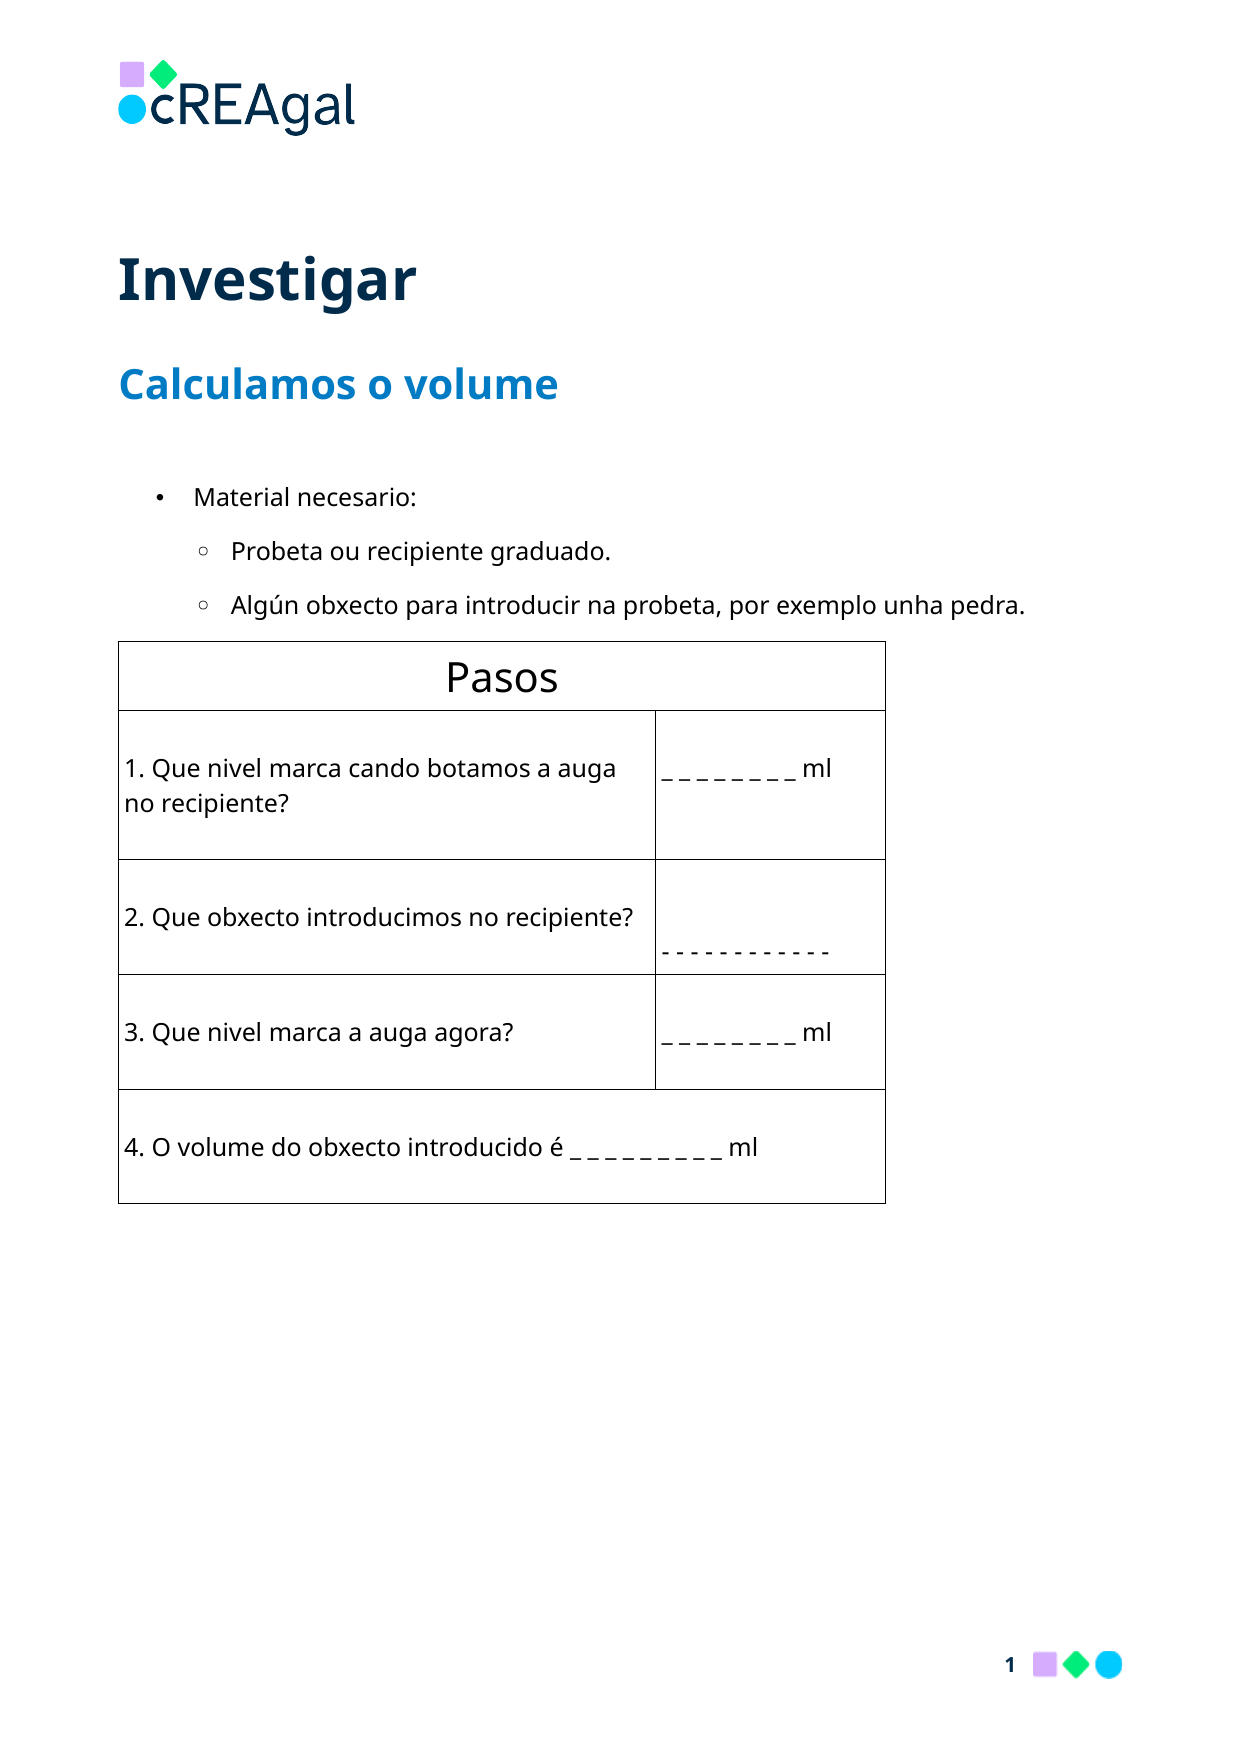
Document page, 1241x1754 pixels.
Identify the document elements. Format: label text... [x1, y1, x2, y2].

table_cell 2. Que obxecto introducimos no recipiente? [119, 860, 655, 974]
table_cell - - - - - - - - - - - - [656, 860, 885, 974]
table_cell 4. O volume do obxecto introducido é _ _ _ _ _ _ _ _ _ ml [119, 1090, 885, 1203]
subtitle Investigar [118, 238, 1122, 318]
table_header Pasos [119, 642, 885, 710]
picture [118, 60, 355, 136]
table_cell 1. Que nivel marca cando botamos a auga no recipiente? [119, 711, 655, 859]
picture [1033, 1651, 1123, 1679]
table_cell _ _ _ _ _ _ _ _ ml [656, 975, 885, 1088]
subtitle Calculamos o volume [118, 354, 1122, 411]
table_cell 3. Que nivel marca a auga agora? [119, 975, 655, 1088]
list Material necesario: [156, 480, 1122, 514]
list Algún obxecto para introducir na probeta, por exemplo unha pedra. [193, 587, 1122, 621]
list Probeta ou recipiente graduado. [193, 533, 1122, 568]
table_cell _ _ _ _ _ _ _ _ ml [656, 711, 885, 859]
